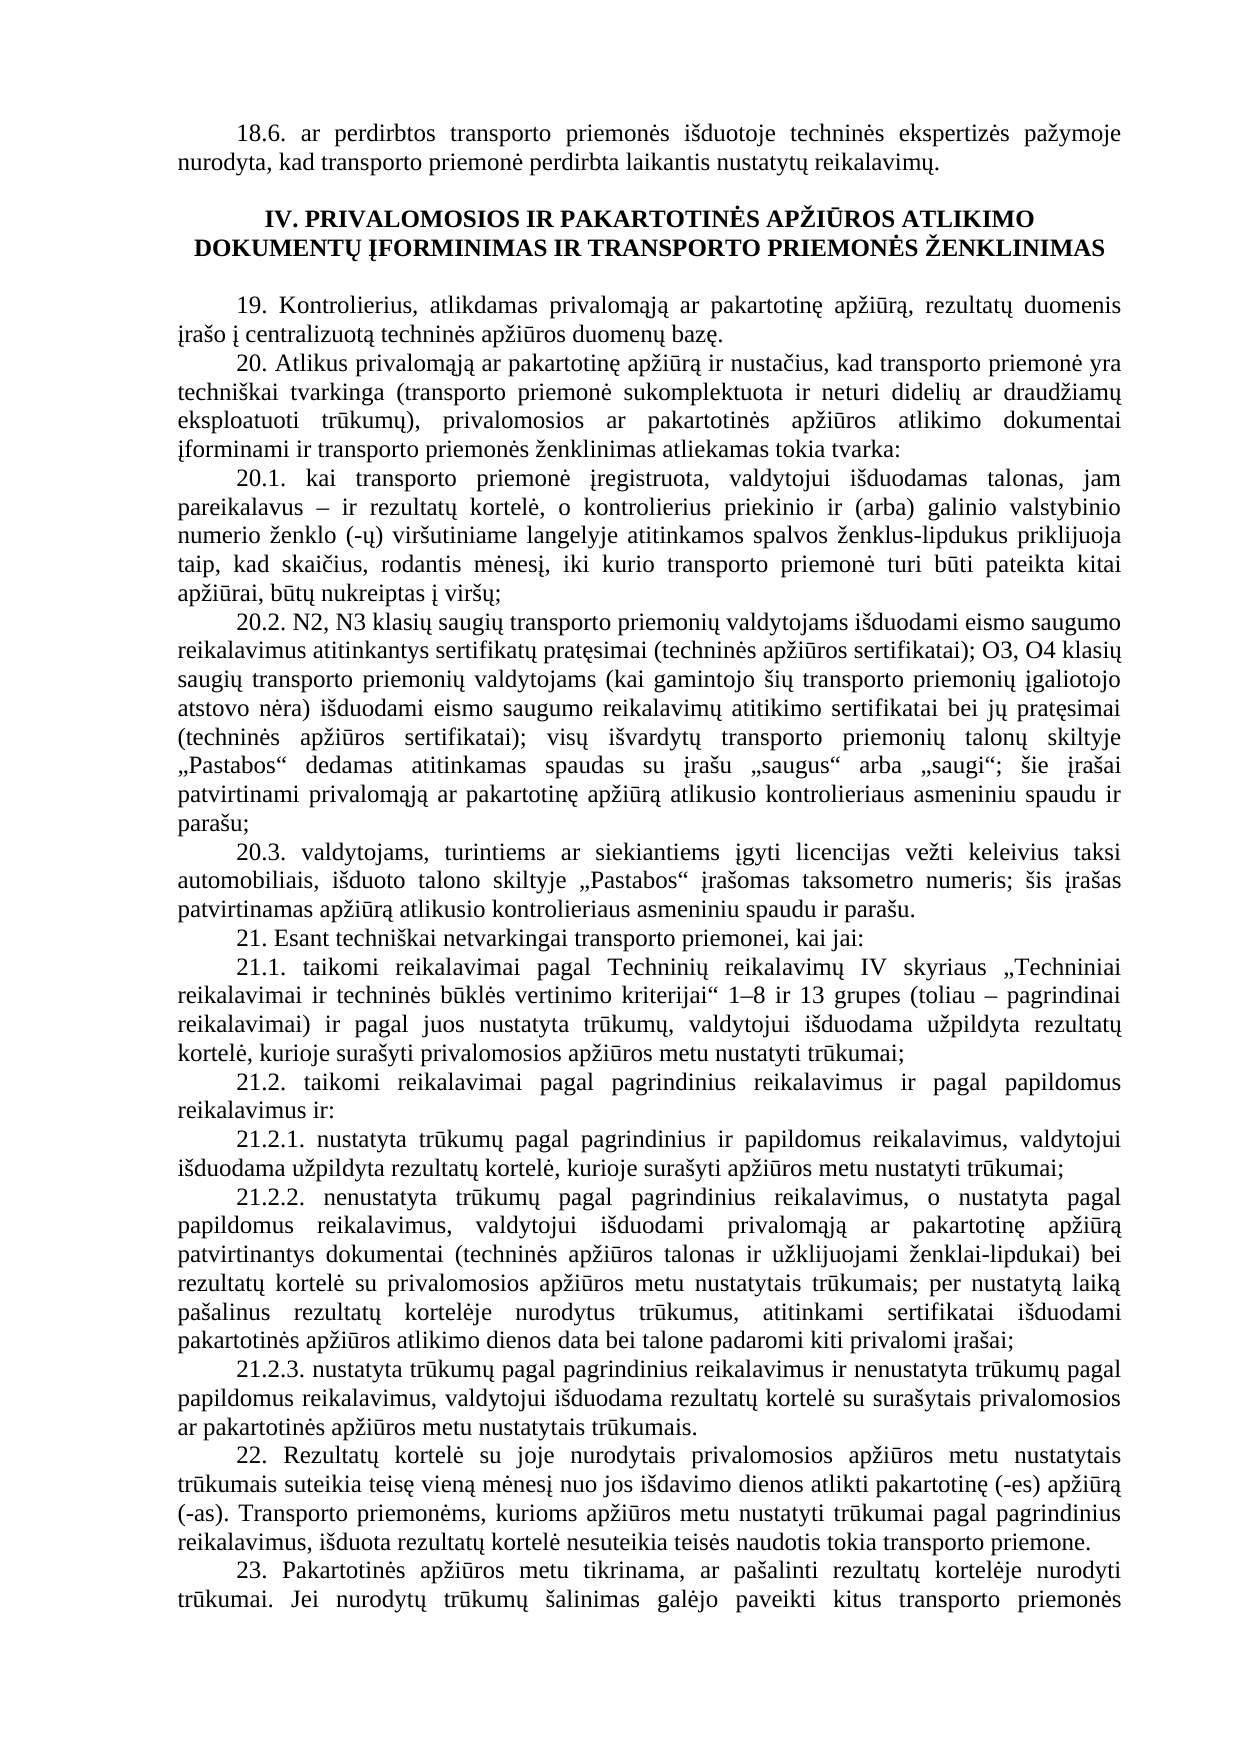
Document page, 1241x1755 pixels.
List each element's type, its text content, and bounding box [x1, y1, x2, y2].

text 21.1. taikomi reikalavimai pagal Techninių reikalavimų IV skyriaus „Techniniai reikalavimai ir techninės būklės vertinimo kriterijai“ 1–8 ir 13 grupes (toliau – pagrindinai reikalavimai) ir pagal juos nustatyta trūkumų, valdytojui išduodama užpildyta rezultatų kortelė, kurioje surašyti privalomosios apžiūros metu nustatyti trūkumai; [177, 952, 1122, 1067]
text 20.1. kai transporto priemonė įregistruota, valdytojui išduodamas talonas, jam pareikalavus – ir rezultatų kortelė, o kontrolierius priekinio ir (arba) galinio valstybinio numerio ženklo (-ų) viršutiniame langelyje atitinkamos spalvos ženklus-lipdukus priklijuoja taip, kad skaičius, rodantis mėnesį, iki kurio transporto priemonė turi būti pateikta kitai apžiūrai, būtų nukreiptas į viršų; [177, 463, 1122, 607]
text IV. PRIVALOMOSIOS IR PAKARTOTINĖS APŽIŪROS ATLIKIMO DOKUMENTŲ ĮFORMINIMAS IR TRANSPORTO PRIEMONĖS ŽENKLINIMAS [177, 204, 1122, 262]
text 18.6. ar perdirbtos transporto priemonės išduotoje techninės ekspertizės pažymoje nurodyta, kad transporto priemonė perdirbta laikantis nustatytų reikalavimų. [177, 118, 1122, 176]
text 21.2. taikomi reikalavimai pagal pagrindinius reikalavimus ir pagal papildomus reikalavimus ir: [177, 1067, 1122, 1124]
text 23. Pakartotinės apžiūros metu tikrinama, ar pašalinti rezultatų kortelėje nurodyti trūkumai. Jei nurodytų trūkumų šalinimas galėjo paveikti kitus transporto priemonės [177, 1556, 1122, 1613]
text 21.2.2. nenustatyta trūkumų pagal pagrindinius reikalavimus, o nustatyta pagal papildomus reikalavimus, valdytojui išduodami privalomąją ar pakartotinę apžiūrą patvirtinantys dokumentai (techninės apžiūros talonas ir užklijuojami ženklai-lipdukai) bei rezultatų kortelė su privalomosios apžiūros metu nustatytais trūkumais; per nustatytą laiką pašalinus rezultatų kortelėje nurodytus trūkumus, atitinkami sertifikatai išduodami pakartotinės apžiūros atlikimo dienos data bei talone padaromi kiti privalomi įrašai; [177, 1182, 1122, 1354]
text 21. Esant techniškai netvarkingai transporto priemonei, kai jai: [177, 923, 1122, 952]
text 20.2. N2, N3 klasių saugių transporto priemonių valdytojams išduodami eismo saugumo reikalavimus atitinkantys sertifikatų pratęsimai (techninės apžiūros sertifikatai); O3, O4 klasių saugių transporto priemonių valdytojams (kai gamintojo šių transporto priemonių įgaliotojo atstovo nėra) išduodami eismo saugumo reikalavimų atitikimo sertifikatai bei jų pratęsimai (techninės apžiūros sertifikatai); visų išvardytų transporto priemonių talonų skiltyje „Pastabos“ dedamas atitinkamas spaudas su įrašu „saugus“ arba „saugi“; šie įrašai patvirtinami privalomąją ar pakartotinę apžiūrą atlikusio kontrolieriaus asmeniniu spaudu ir parašu; [177, 607, 1122, 837]
text 22. Rezultatų kortelė su joje nurodytais privalomosios apžiūros metu nustatytais trūkumais suteikia teisę vieną mėnesį nuo jos išdavimo dienos atlikti pakartotinę (-es) apžiūrą (-as). Transporto priemonėms, kurioms apžiūros metu nustatyti trūkumai pagal pagrindinius reikalavimus, išduota rezultatų kortelė nesuteikia teisės naudotis tokia transporto priemone. [177, 1441, 1122, 1556]
text 20. Atlikus privalomąją ar pakartotinę apžiūrą ir nustačius, kad transporto priemonė yra techniškai tvarkinga (transporto priemonė sukomplektuota ir neturi didelių ar draudžiamų eksploatuoti trūkumų), privalomosios ar pakartotinės apžiūros atlikimo dokumentai įforminami ir transporto priemonės ženklinimas atliekamas tokia tvarka: [177, 348, 1122, 463]
text 21.2.3. nustatyta trūkumų pagal pagrindinius reikalavimus ir nenustatyta trūkumų pagal papildomus reikalavimus, valdytojui išduodama rezultatų kortelė su surašytais privalomosios ar pakartotinės apžiūros metu nustatytais trūkumais. [177, 1354, 1122, 1441]
text 19. Kontrolierius, atlikdamas privalomąją ar pakartotinę apžiūrą, rezultatų duomenis įrašo į centralizuotą techninės apžiūros duomenų bazę. [177, 291, 1122, 348]
text 21.2.1. nustatyta trūkumų pagal pagrindinius ir papildomus reikalavimus, valdytojui išduodama užpildyta rezultatų kortelė, kurioje surašyti apžiūros metu nustatyti trūkumai; [177, 1124, 1122, 1182]
text 20.3. valdytojams, turintiems ar siekiantiems įgyti licencijas vežti keleivius taksi automobiliais, išduoto talono skiltyje „Pastabos“ įrašomas taksometro numeris; šis įrašas patvirtinamas apžiūrą atlikusio kontrolieriaus asmeniniu spaudu ir parašu. [177, 837, 1122, 923]
